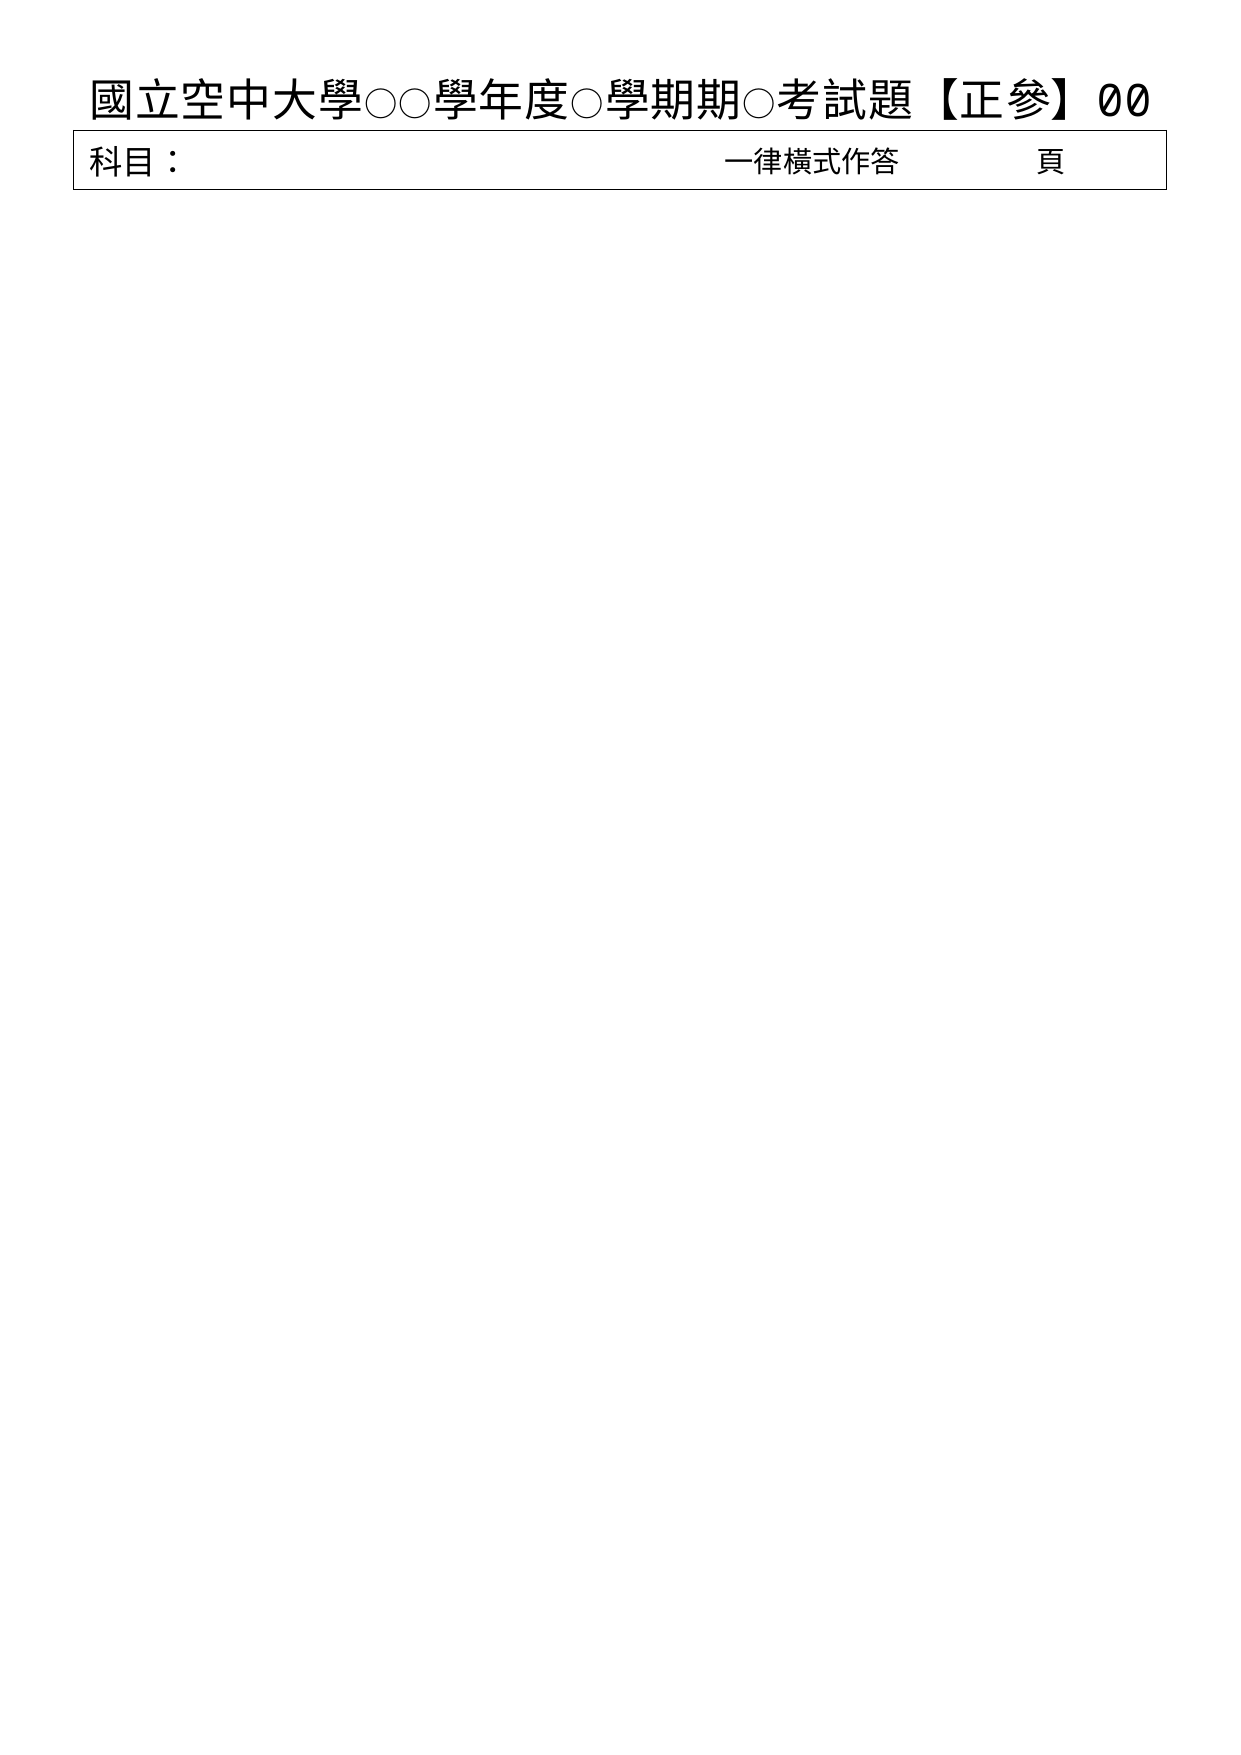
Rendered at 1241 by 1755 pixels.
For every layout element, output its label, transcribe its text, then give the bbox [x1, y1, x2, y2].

table_header 國立空中大學○○學年度○學期期○考試題【正參】00 [74, 65, 1167, 130]
table_cell 頁 [930, 131, 1166, 189]
table_cell 科目： [74, 131, 694, 189]
table_cell 一律橫式作答 [694, 131, 930, 189]
